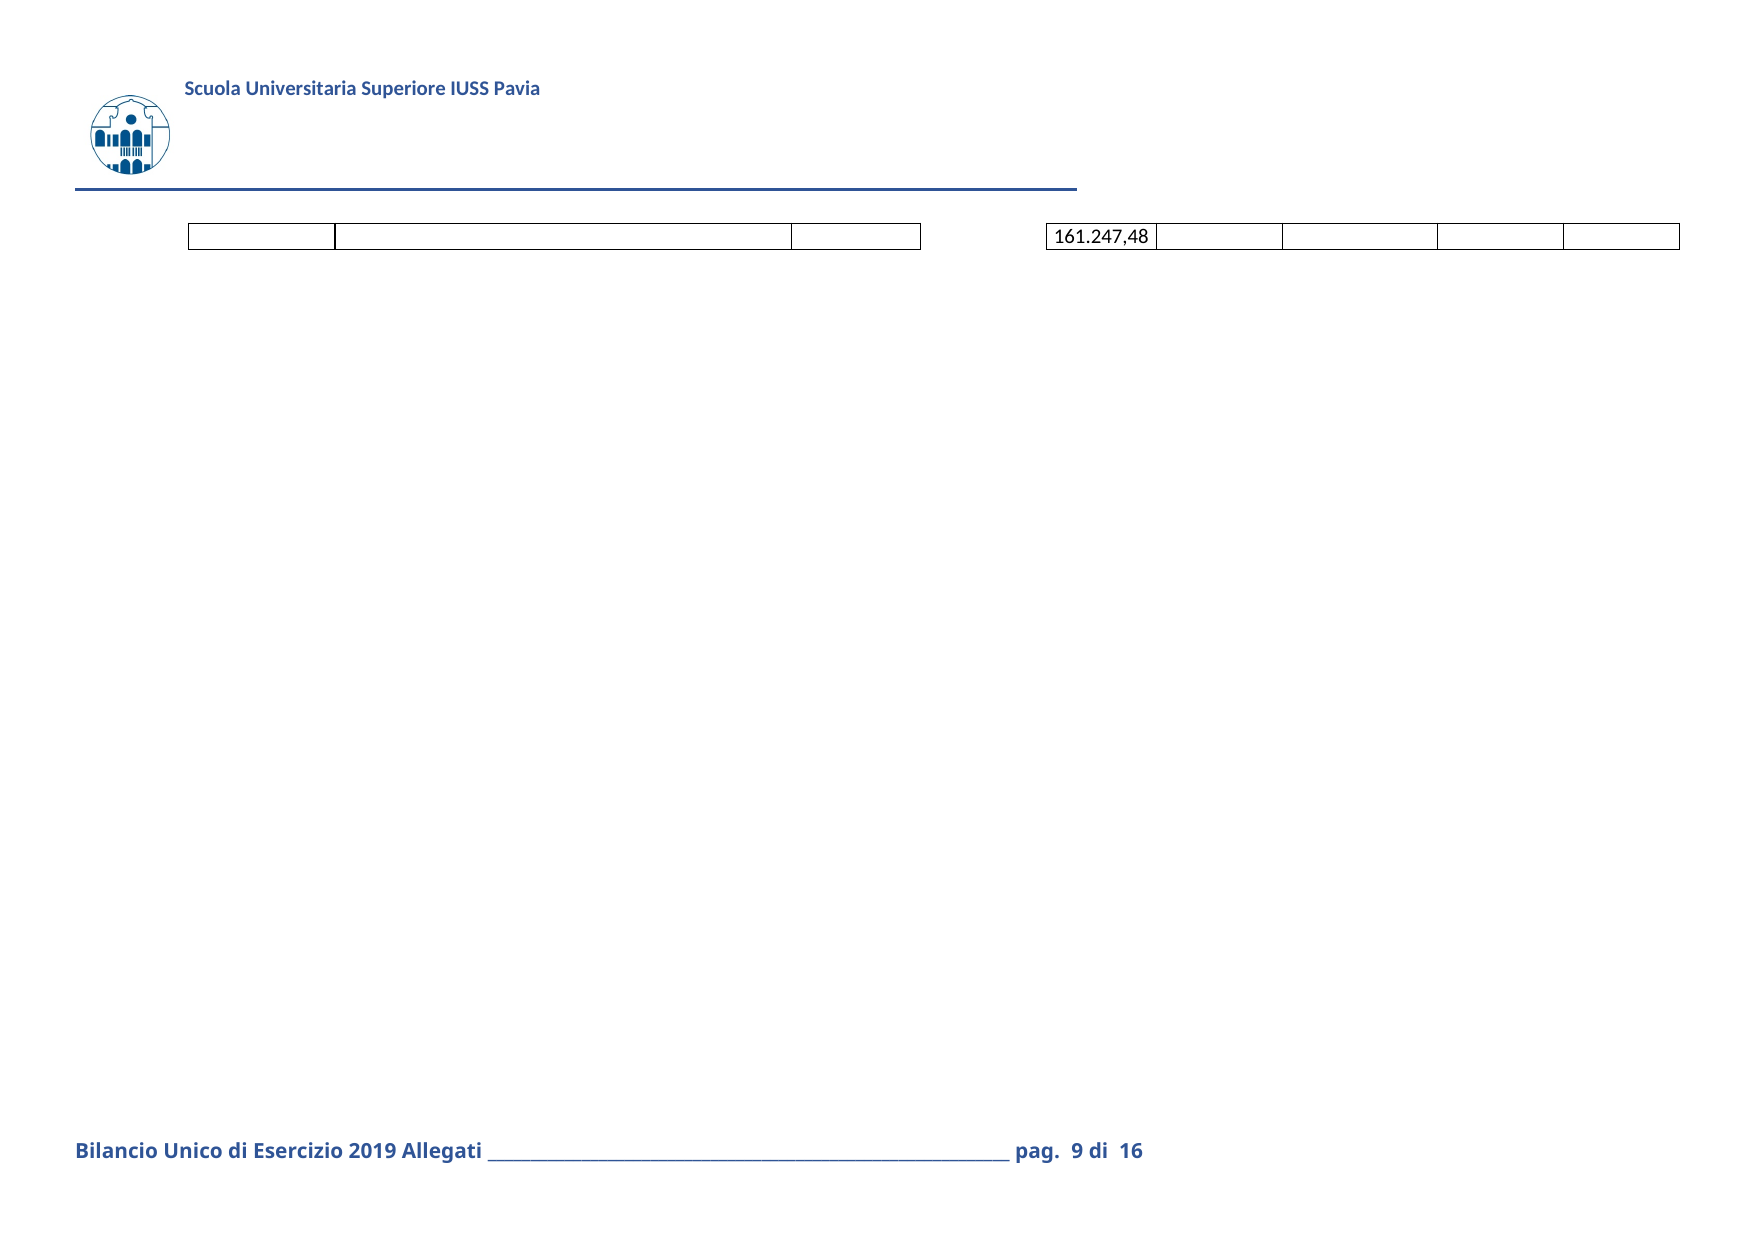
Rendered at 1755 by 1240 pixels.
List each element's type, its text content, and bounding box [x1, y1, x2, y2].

table_cell [1438, 224, 1563, 249]
table_cell [792, 224, 920, 249]
table_cell [1283, 224, 1437, 249]
table_cell [1564, 224, 1679, 249]
table_cell [921, 223, 1046, 249]
table_cell [75, 223, 113, 249]
table_cell [1157, 224, 1282, 249]
table_cell [189, 224, 334, 249]
table_cell [151, 223, 188, 249]
table_cell [336, 224, 791, 249]
table_cell [113, 223, 151, 249]
table_cell 161.247,48 [1047, 224, 1156, 249]
